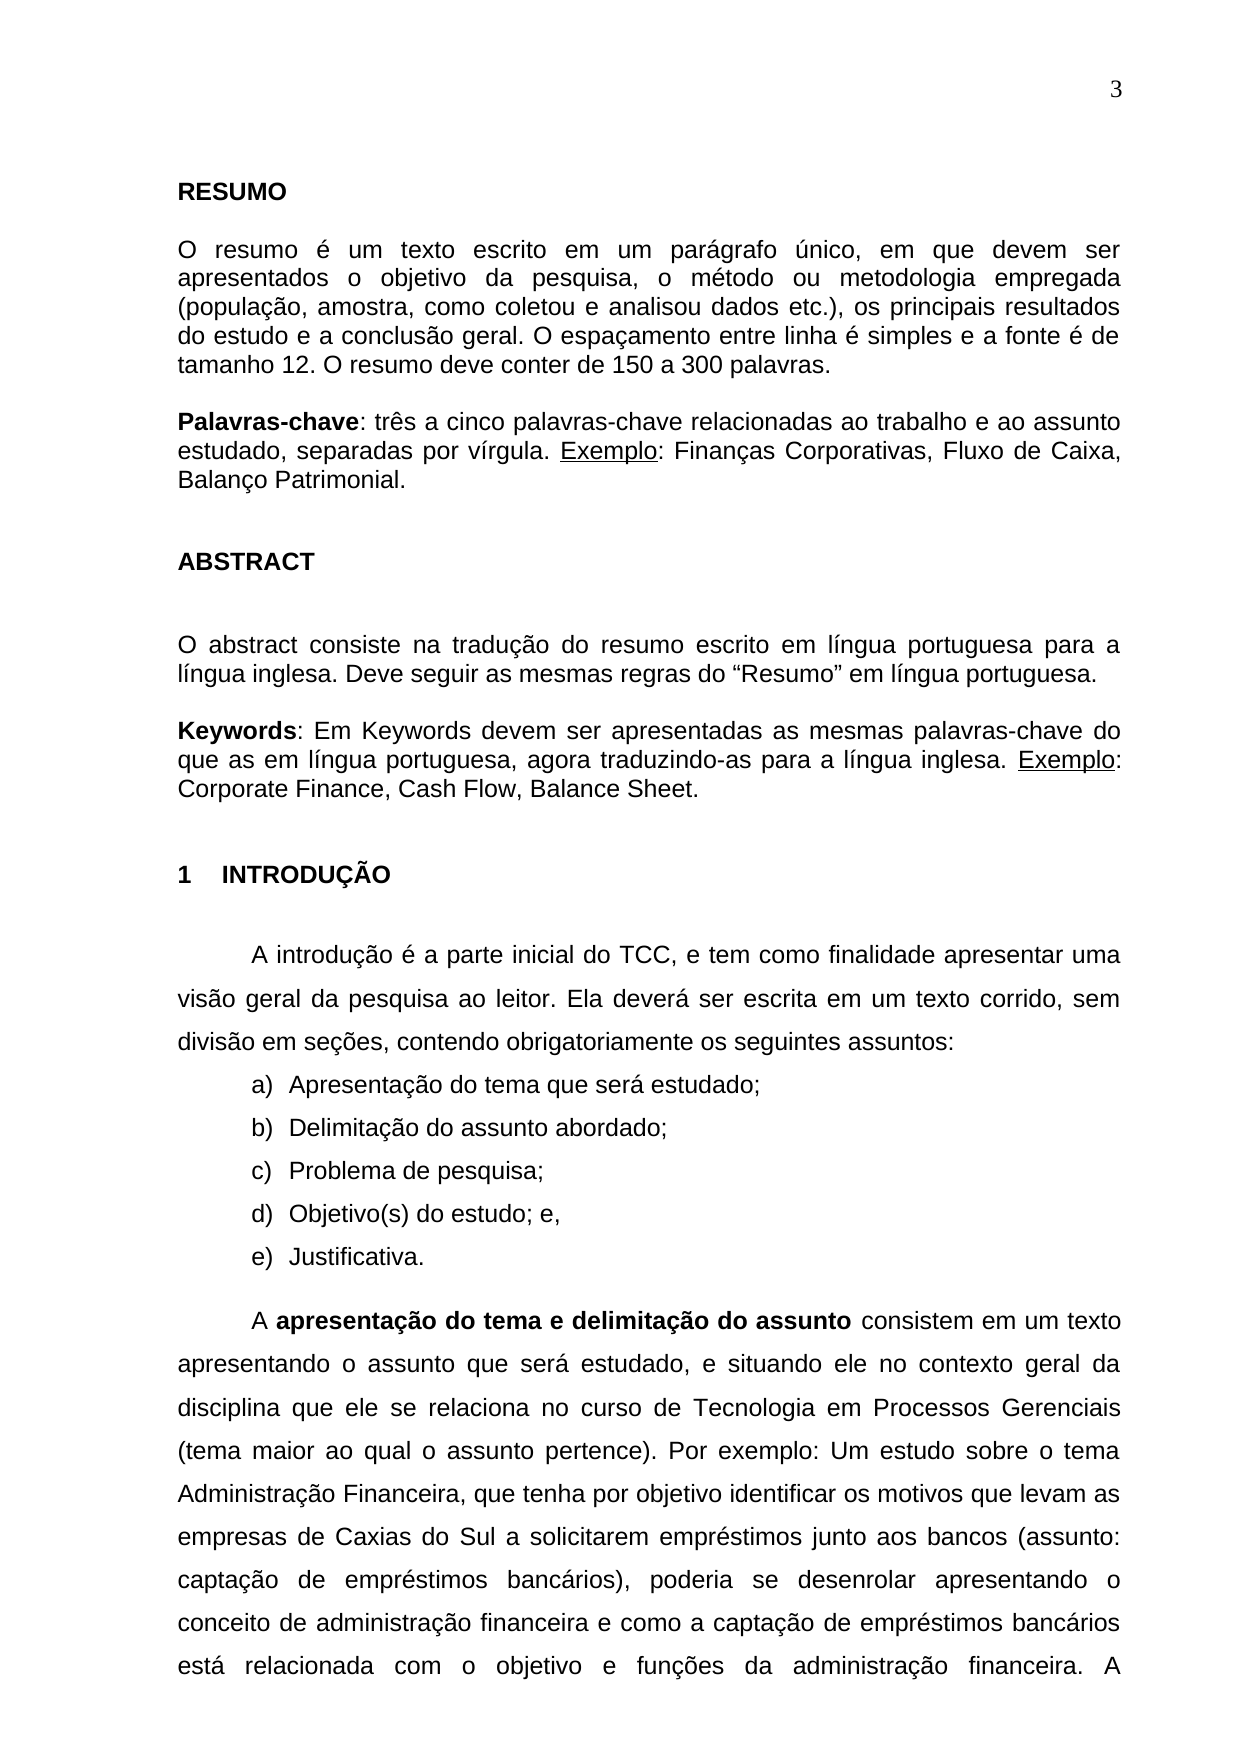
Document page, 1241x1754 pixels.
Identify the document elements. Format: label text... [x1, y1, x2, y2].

text Keywords: Em Keywords devem ser apresentadas as mesmas palavras-chave do que as em língua portuguesa, agora traduzindo-as para a língua inglesa. Exemplo: Corporate Finance, Cash Flow, Balance Sheet. [177, 716, 1122, 802]
list Objetivo(s) do estudo; e, [251, 1199, 1122, 1228]
text O abstract consiste na tradução do resumo escrito em língua portuguesa para a língua inglesa. Deve seguir as mesmas regras do “Resumo” em língua portuguesa. [177, 630, 1122, 687]
text A apresentação do tema e delimitação do assunto consistem em um texto apresentando o assunto que será estudado, e situando ele no contexto geral da disciplina que ele se relaciona no curso de Tecnologia em Processos Gerenciais (tema maior ao qual o assunto pertence). Por exemplo: Um estudo sobre o tema Administração Financeira, que tenha por objetivo identificar os motivos que levam as empresas de Caxias do Sul a solicitarem empréstimos junto aos bancos (assunto: captação de empréstimos bancários), poderia se desenrolar apresentando o conceito de administração financeira e como a captação de empréstimos bancários está relacionada com o objetivo e funções da administração financeira. A [177, 1306, 1122, 1680]
list Delimitação do assunto abordado; [251, 1113, 1122, 1142]
text Palavras-chave: três a cinco palavras-chave relacionadas ao trabalho e ao assunto estudado, separadas por vírgula. Exemplo: Finanças Corporativas, Fluxo de Caixa, Balanço Patrimonial. [177, 407, 1122, 493]
list Justificativa. [251, 1242, 1122, 1271]
text RESUMO [177, 177, 1122, 206]
text O resumo é um texto escrito em um parágrafo único, em que devem ser apresentados o objetivo da pesquisa, o método ou metodologia empregada (população, amostra, como coletou e analisou dados etc.), os principais resultados do estudo e a conclusão geral. O espaçamento entre linha é simples e a fonte é de tamanho 12. O resumo deve conter de 150 a 300 palavras. [177, 235, 1122, 378]
list Apresentação do tema que será estudado; [251, 1070, 1122, 1099]
text A introdução é a parte inicial do TCC, e tem como finalidade apresentar uma visão geral da pesquisa ao leitor. Ela deverá ser escrita em um texto corrido, sem divisão em seções, contendo obrigatoriamente os seguintes assuntos: [177, 941, 1122, 1056]
list INTRODUÇÃO [177, 860, 1122, 889]
list Problema de pesquisa; [251, 1156, 1122, 1185]
text ABSTRACT [177, 547, 1122, 576]
